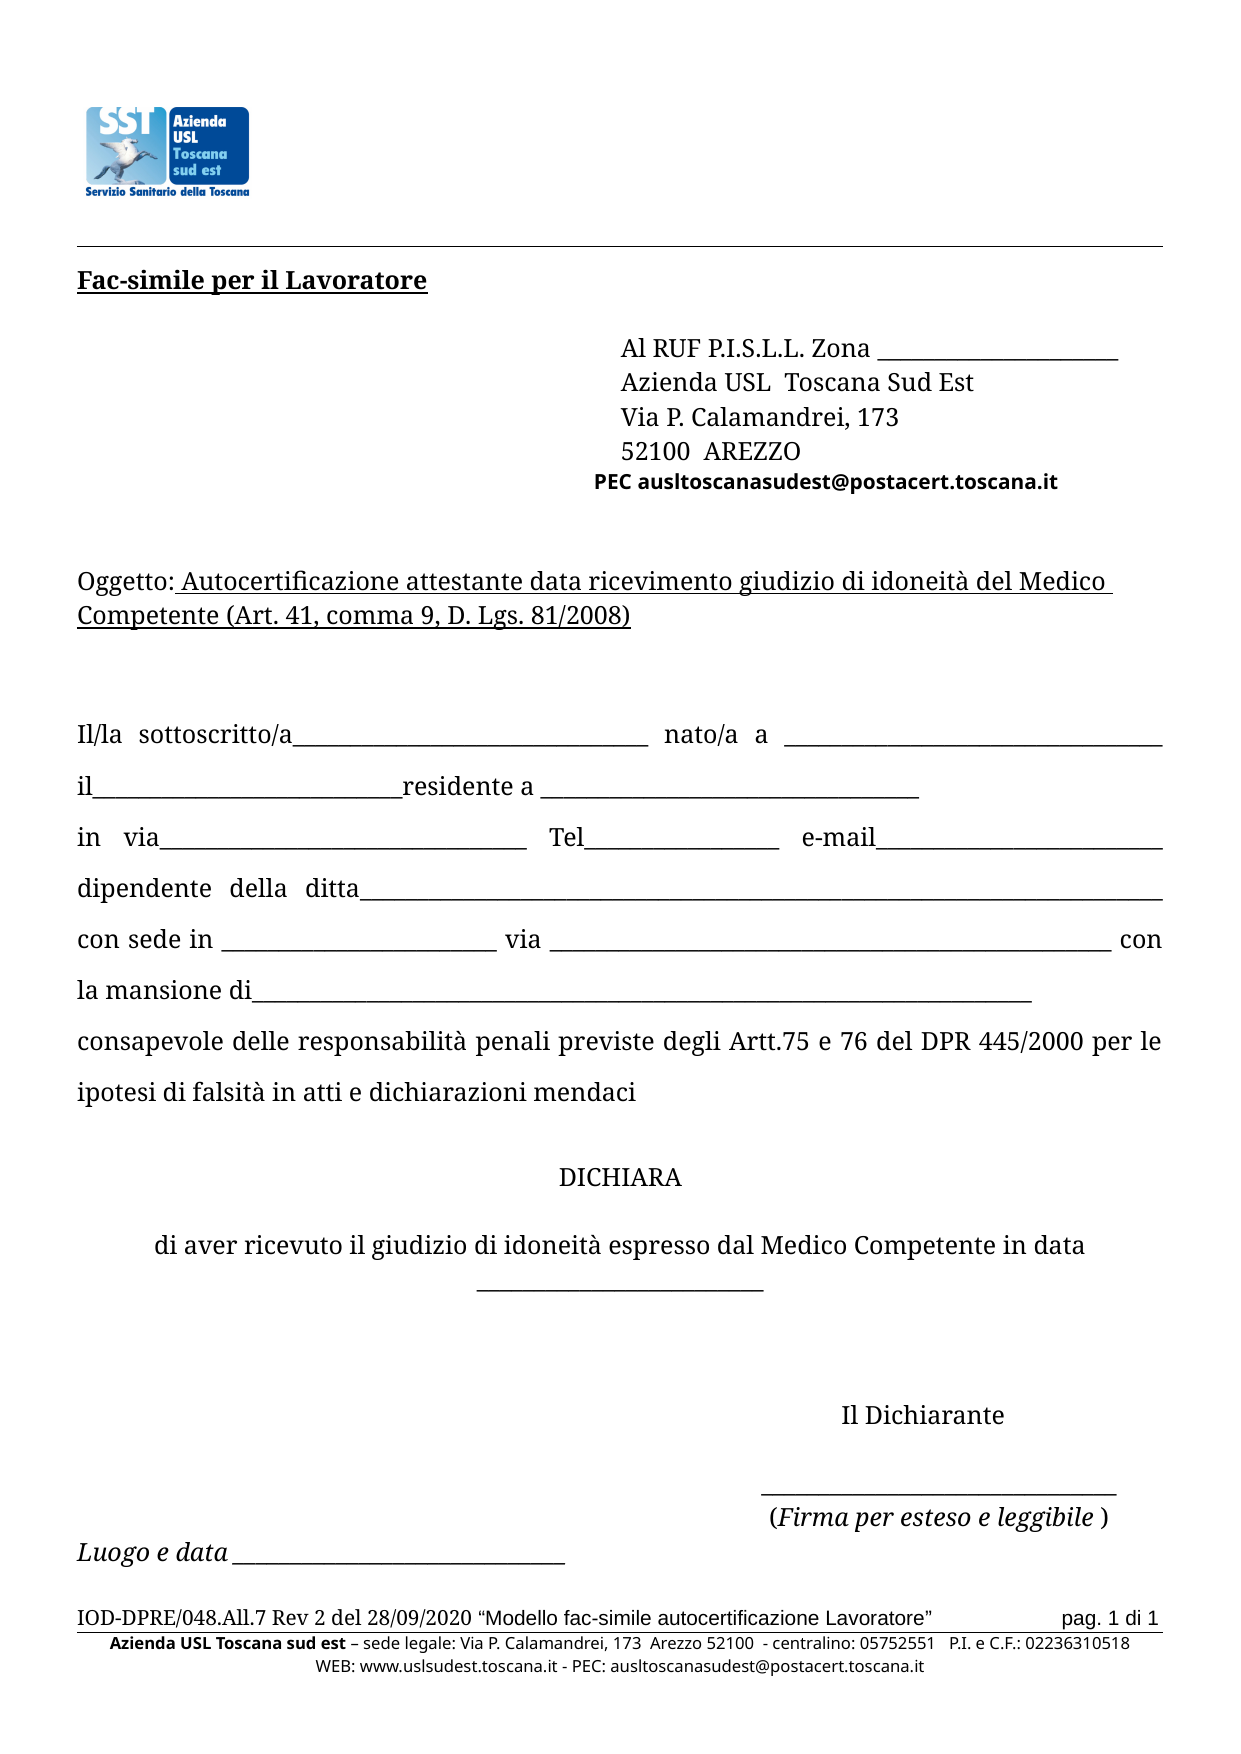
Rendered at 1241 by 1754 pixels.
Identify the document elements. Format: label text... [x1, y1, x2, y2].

text Azienda USL Toscana Sud Est [621, 365, 1163, 399]
text 52100 AREZZO [621, 433, 1163, 467]
text PEC ausltoscanasudest@postacert.toscana.it [77, 467, 1163, 496]
text consapevole delle responsabilità penali previste degli Artt.75 e 76 del DPR 445/2000 per le ipotesi di falsità in atti e dichiarazioni mendaci [77, 1023, 1163, 1108]
text Via P. Calamandrei, 173 [621, 399, 1163, 433]
text Al RUF P.I.S.L.L. Zona _____________________ [621, 331, 1163, 365]
text DICHIARA [77, 1159, 1163, 1193]
text _______________________________ [714, 1466, 1163, 1500]
text Fac-simile per il Lavoratore [77, 263, 1163, 297]
text Luogo e data _____________________________ [77, 1534, 1163, 1568]
text di aver ricevuto il giudizio di idoneità espresso dal Medico Competente in data _________________________ [77, 1228, 1163, 1296]
text Il Dichiarante [77, 1398, 1163, 1432]
text Oggetto: Autocertificazione attestante data ricevimento giudizio di idoneità del Medico Competente (Art. 41, comma 9, D. Lgs. 81/2008) [77, 564, 1163, 632]
picture [83, 107, 252, 199]
text in via________________________________ Tel_________________ e-mail_________________________ dipendente della ditta______________________________________________________________________ con sede in ________________________ via _________________________________________________ con la mansione di____________________________________________________________________ [77, 819, 1163, 1006]
text (Firma per esteso e leggibile ) [714, 1500, 1163, 1534]
text Il/la sottoscritto/a_______________________________ nato/a a _________________________________ il___________________________residente a _________________________________ [77, 717, 1163, 802]
